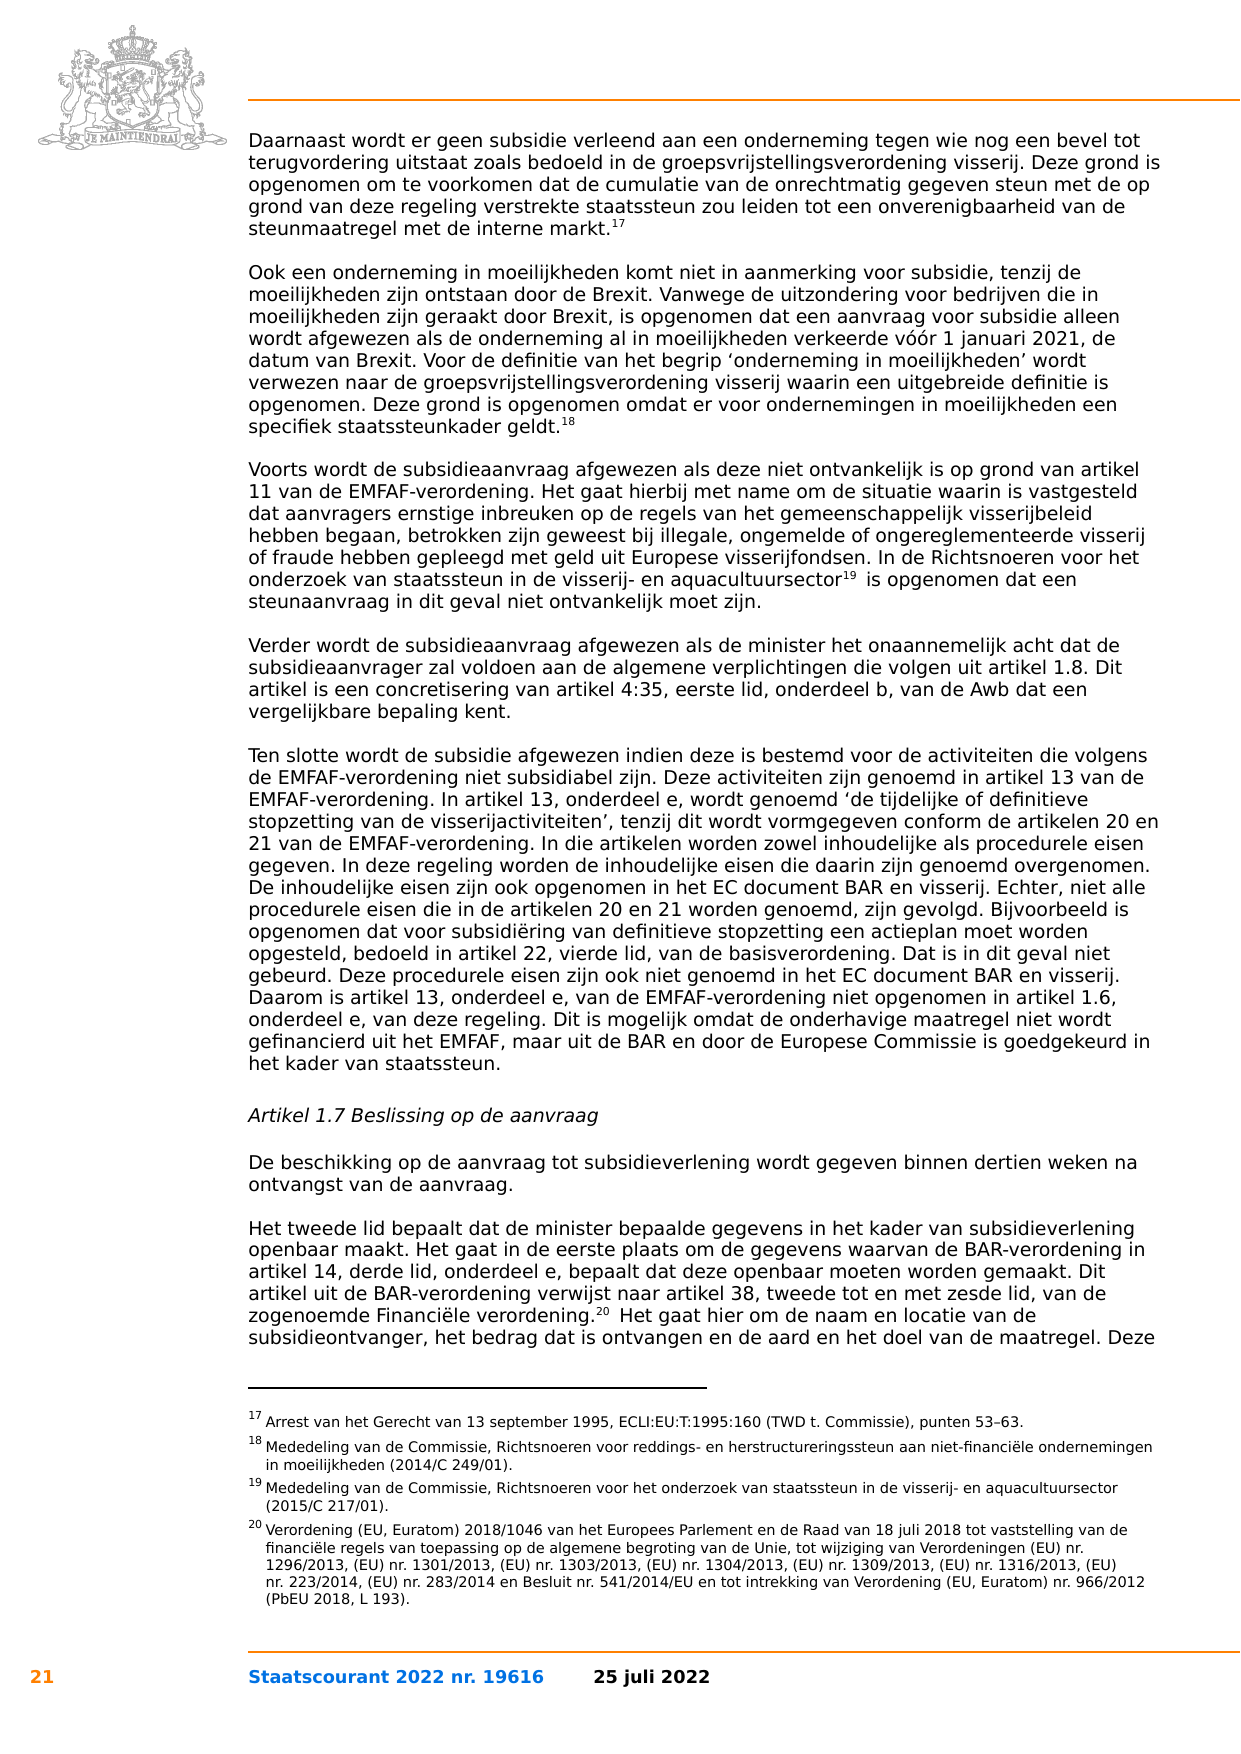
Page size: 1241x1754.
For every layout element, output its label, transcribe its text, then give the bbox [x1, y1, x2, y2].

text Verder wordt de subsidieaanvraag afgewezen als de minister het onaannemelijk acht dat de subsidieaanvrager zal voldoen aan de algemene verplichtingen die volgen uit artikel 1.8. Dit artikel is een concretisering van artikel 4:35, eerste lid, onderdeel b, van de Awb dat een vergelijkbare bepaling kent. [248, 635, 1163, 723]
text Arrest van het Gerecht van 13 september 1995, ECLI:EU:T:1995:160 (TWD t. Commissie), punten 53–63. [248, 1409, 1163, 1432]
text Voorts wordt de subsidieaanvraag afgewezen als deze niet ontvankelijk is op grond van artikel 11 van de EMFAF-verordening. Het gaat hierbij met name om de situatie waarin is vastgesteld dat aanvragers ernstige inbreuken op de regels van het gemeenschappelijk visserijbeleid hebben begaan, betrokken zijn geweest bij illegale, ongemelde of ongereglementeerde visserij of fraude hebben gepleegd met geld uit Europese visserijfondsen. In de Richtsnoeren voor het onderzoek van staatssteun in de visserij- en aquacultuursector is opgenomen dat een steunaanvraag in dit geval niet ontvankelijk moet zijn. [248, 459, 1163, 613]
text Ook een onderneming in moeilijkheden komt niet in aanmerking voor subsidie, tenzij de moeilijkheden zijn ontstaan door de Brexit. Vanwege de uitzondering voor bedrijven die in moeilijkheden zijn geraakt door Brexit, is opgenomen dat een aanvraag voor subsidie alleen wordt afgewezen als de onderneming al in moeilijkheden verkeerde vóór 1 januari 2021, de datum van Brexit. Voor de definitie van het begrip ‘onderneming in moeilijkheden’ wordt verwezen naar de groepsvrijstellingsverordening visserij waarin een uitgebreide definitie is opgenomen. Deze grond is opgenomen omdat er voor ondernemingen in moeilijkheden een specifiek staatssteunkader geldt. [248, 262, 1163, 437]
picture [38, 25, 227, 150]
subtitle Artikel 1.7 Beslissing op de aanvraag [248, 1104, 1163, 1127]
text Verordening (EU, Euratom) 2018/1046 van het Europees Parlement en de Raad van 18 juli 2018 tot vaststelling van de financiële regels van toepassing op de algemene begroting van de Unie, tot wijziging van Verordeningen (EU) nr. 1296/2013, (EU) nr. 1301/2013, (EU) nr. 1303/2013, (EU) nr. 1304/2013, (EU) nr. 1309/2013, (EU) nr. 1316/2013, (EU) nr. 223/2014, (EU) nr. 283/2014 en Besluit nr. 541/2014/EU en tot intrekking van Verordening (EU, Euratom) nr. 966/2012 (PbEU 2018, L 193). [248, 1518, 1163, 1608]
text Daarnaast wordt er geen subsidie verleend aan een onderneming tegen wie nog een bevel tot terugvordering uitstaat zoals bedoeld in de groepsvrijstellingsverordening visserij. Deze grond is opgenomen om te voorkomen dat de cumulatie van de onrechtmatig gegeven steun met de op grond van deze regeling verstrekte staatssteun zou leiden tot een onverenigbaarheid van de steunmaatregel met de interne markt. [248, 130, 1163, 240]
text Mededeling van de Commissie, Richtsnoeren voor het onderzoek van staatssteun in de visserij- en aquacultuursector (2015/C 217/01). [248, 1476, 1163, 1515]
text Ten slotte wordt de subsidie afgewezen indien deze is bestemd voor de activiteiten die volgens de EMFAF-verordening niet subsidiabel zijn. Deze activiteiten zijn genoemd in artikel 13 van de EMFAF-verordening. In artikel 13, onderdeel e, wordt genoemd ‘de tijdelijke of definitieve stopzetting van de visserijactiviteiten’, tenzij dit wordt vormgegeven conform de artikelen 20 en 21 van de EMFAF-verordening. In die artikelen worden zowel inhoudelijke als procedurele eisen gegeven. In deze regeling worden de inhoudelijke eisen die daarin zijn genoemd overgenomen. De inhoudelijke eisen zijn ook opgenomen in het EC document BAR en visserij. Echter, niet alle procedurele eisen die in de artikelen 20 en 21 worden genoemd, zijn gevolgd. Bijvoorbeeld is opgenomen dat voor subsidiëring van definitieve stopzetting een actieplan moet worden opgesteld, bedoeld in artikel 22, vierde lid, van de basisverordening. Dat is in dit geval niet gebeurd. Deze procedurele eisen zijn ook niet genoemd in het EC document BAR en visserij. Daarom is artikel 13, onderdeel e, van de EMFAF-verordening niet opgenomen in artikel 1.6, onderdeel e, van deze regeling. Dit is mogelijk omdat de onderhavige maatregel niet wordt gefinancierd uit het EMFAF, maar uit de BAR en door de Europese Commissie is goedgekeurd in het kader van staatssteun. [248, 745, 1163, 1074]
text Het tweede lid bepaalt dat de minister bepaalde gegevens in het kader van subsidieverlening openbaar maakt. Het gaat in de eerste plaats om de gegevens waarvan de BAR-verordening in artikel 14, derde lid, onderdeel e, bepaalt dat deze openbaar moeten worden gemaakt. Dit artikel uit de BAR-verordening verwijst naar artikel 38, tweede tot en met zesde lid, van de zogenoemde Financiële verordening. Het gaat hier om de naam en locatie van de subsidieontvanger, het bedrag dat is ontvangen en de aard en het doel van de maatregel. Deze [248, 1217, 1163, 1349]
text De beschikking op de aanvraag tot subsidieverlening wordt gegeven binnen dertien weken na ontvangst van de aanvraag. [248, 1152, 1163, 1196]
text Mededeling van de Commissie, Richtsnoeren voor reddings- en herstructureringssteun aan niet-financiële ondernemingen in moeilijkheden (2014/C 249/01). [248, 1434, 1163, 1473]
